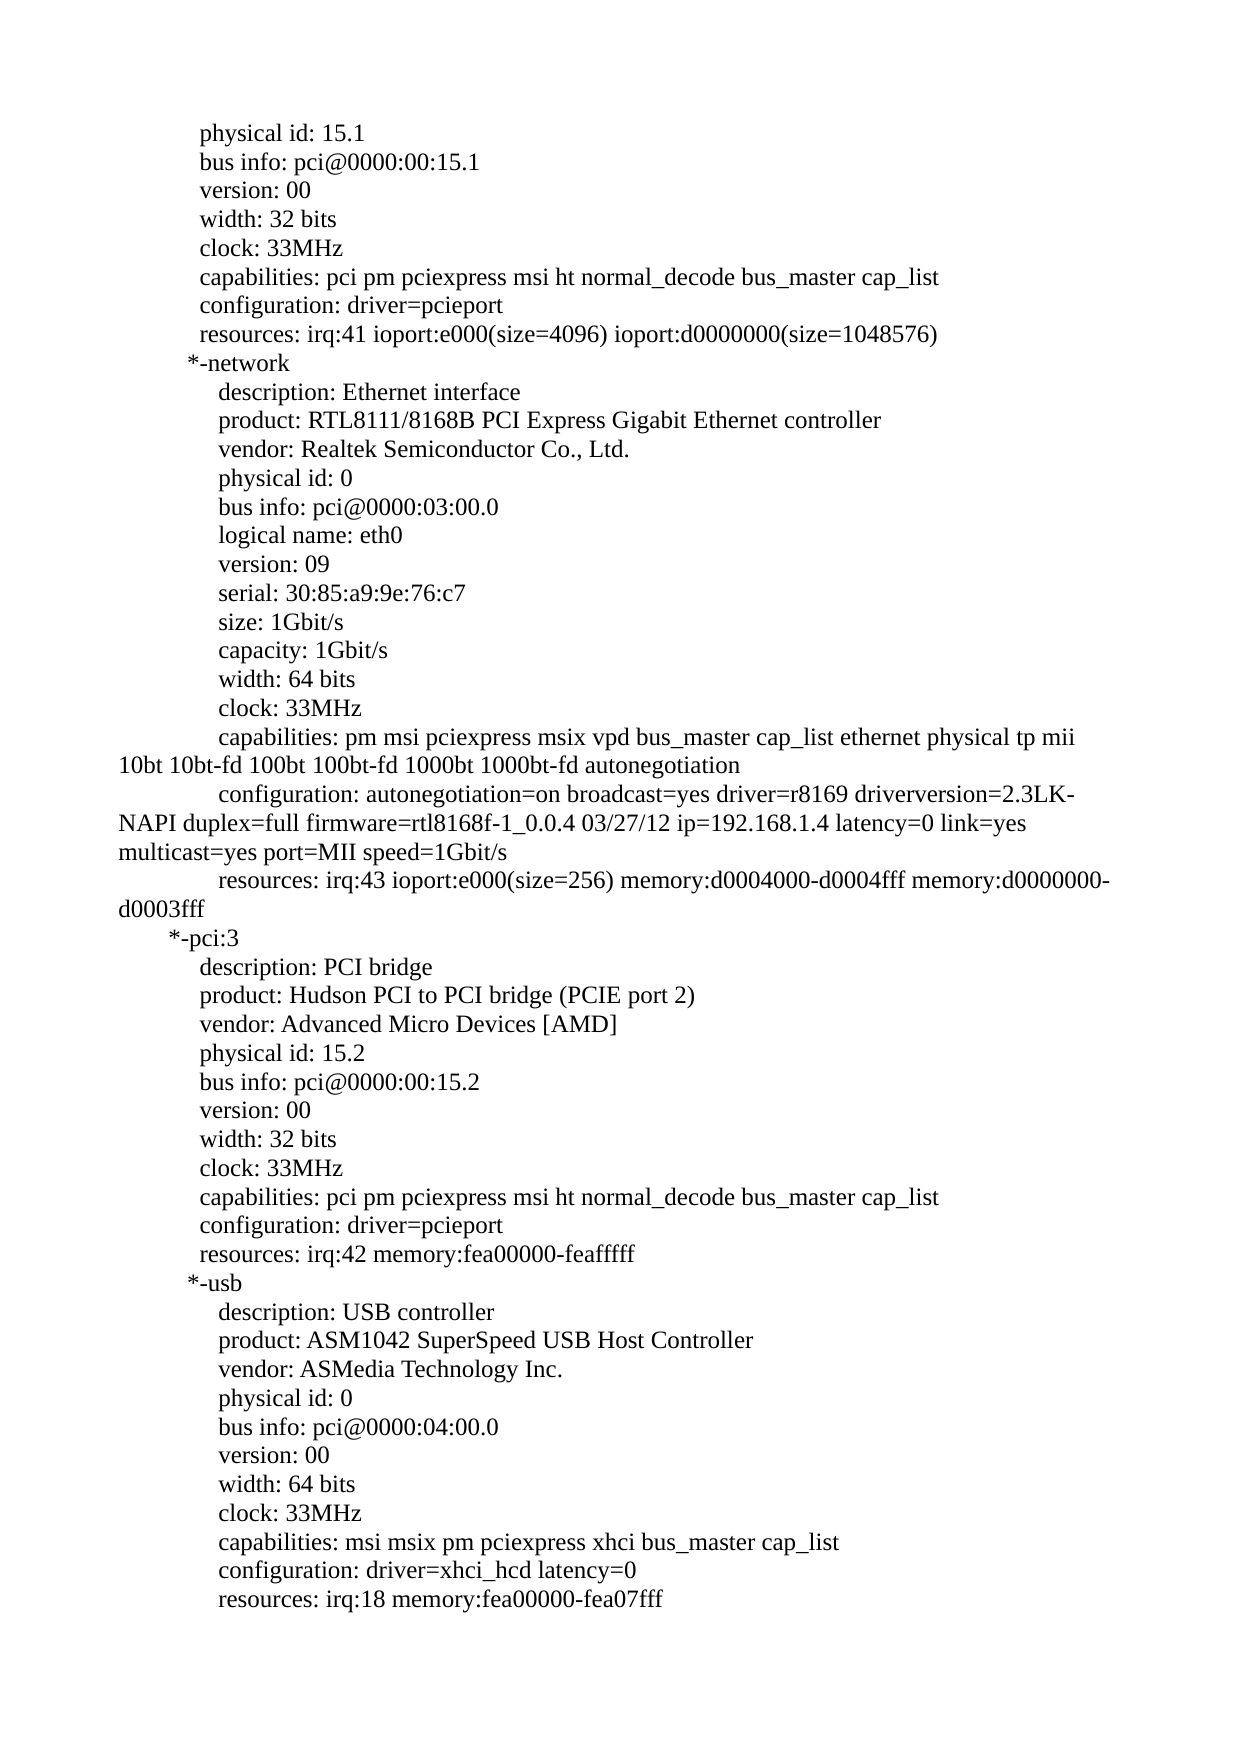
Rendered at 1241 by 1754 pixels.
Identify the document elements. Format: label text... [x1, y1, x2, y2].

text bus info: pci@0000:00:15.2 [118, 1067, 1122, 1096]
text configuration: driver=pcieport [118, 291, 1122, 319]
text physical id: 0 [118, 1383, 1122, 1412]
text *-network [118, 348, 1122, 377]
text resources: irq:41 ioport:e000(size=4096) ioport:d0000000(size=1048576) [118, 319, 1122, 348]
text capabilities: msi msix pm pciexpress xhci bus_master cap_list [118, 1527, 1122, 1556]
text configuration: driver=pcieport [118, 1211, 1122, 1239]
text resources: irq:18 memory:fea00000-fea07fff [118, 1584, 1122, 1613]
text physical id: 15.2 [118, 1038, 1122, 1067]
text product: RTL8111/8168B PCI Express Gigabit Ethernet controller [118, 406, 1122, 434]
text description: PCI bridge [118, 952, 1122, 981]
text *-pci:3 [118, 923, 1122, 952]
text serial: 30:85:a9:9e:76:c7 [118, 578, 1122, 607]
text physical id: 0 [118, 463, 1122, 492]
text description: Ethernet interface [118, 377, 1122, 406]
text clock: 33MHz [118, 1498, 1122, 1527]
text configuration: driver=xhci_hcd latency=0 [118, 1556, 1122, 1584]
text configuration: autonegotiation=on broadcast=yes driver=r8169 driverversion=2.3LK-NAPI duplex=full firmware=rtl8168f-1_0.0.4 03/27/12 ip=192.168.1.4 latency=0 link=yes multicast=yes port=MII speed=1Gbit/s [118, 779, 1122, 866]
text vendor: Advanced Micro Devices [AMD] [118, 1009, 1122, 1038]
text bus info: pci@0000:04:00.0 [118, 1412, 1122, 1441]
text bus info: pci@0000:03:00.0 [118, 492, 1122, 521]
text resources: irq:42 memory:fea00000-feafffff [118, 1239, 1122, 1268]
text capabilities: pci pm pciexpress msi ht normal_decode bus_master cap_list [118, 262, 1122, 291]
text product: Hudson PCI to PCI bridge (PCIE port 2) [118, 981, 1122, 1009]
text width: 64 bits [118, 664, 1122, 693]
text capabilities: pci pm pciexpress msi ht normal_decode bus_master cap_list [118, 1182, 1122, 1211]
text physical id: 15.1 [118, 118, 1122, 147]
text clock: 33MHz [118, 233, 1122, 262]
text description: USB controller [118, 1297, 1122, 1326]
text clock: 33MHz [118, 693, 1122, 722]
text width: 32 bits [118, 204, 1122, 233]
text bus info: pci@0000:00:15.1 [118, 147, 1122, 176]
text vendor: Realtek Semiconductor Co., Ltd. [118, 434, 1122, 463]
text clock: 33MHz [118, 1153, 1122, 1182]
text version: 00 [118, 1096, 1122, 1124]
text logical name: eth0 [118, 521, 1122, 549]
text *-usb [118, 1268, 1122, 1297]
text vendor: ASMedia Technology Inc. [118, 1354, 1122, 1383]
text capacity: 1Gbit/s [118, 636, 1122, 664]
text width: 64 bits [118, 1469, 1122, 1498]
text version: 09 [118, 549, 1122, 578]
text product: ASM1042 SuperSpeed USB Host Controller [118, 1326, 1122, 1354]
text version: 00 [118, 176, 1122, 204]
text capabilities: pm msi pciexpress msix vpd bus_master cap_list ethernet physical tp mii 10bt 10bt-fd 100bt 100bt-fd 1000bt 1000bt-fd autonegotiation [118, 722, 1122, 779]
text size: 1Gbit/s [118, 607, 1122, 636]
text version: 00 [118, 1441, 1122, 1469]
text width: 32 bits [118, 1124, 1122, 1153]
text resources: irq:43 ioport:e000(size=256) memory:d0004000-d0004fff memory:d0000000-d0003fff [118, 866, 1122, 923]
